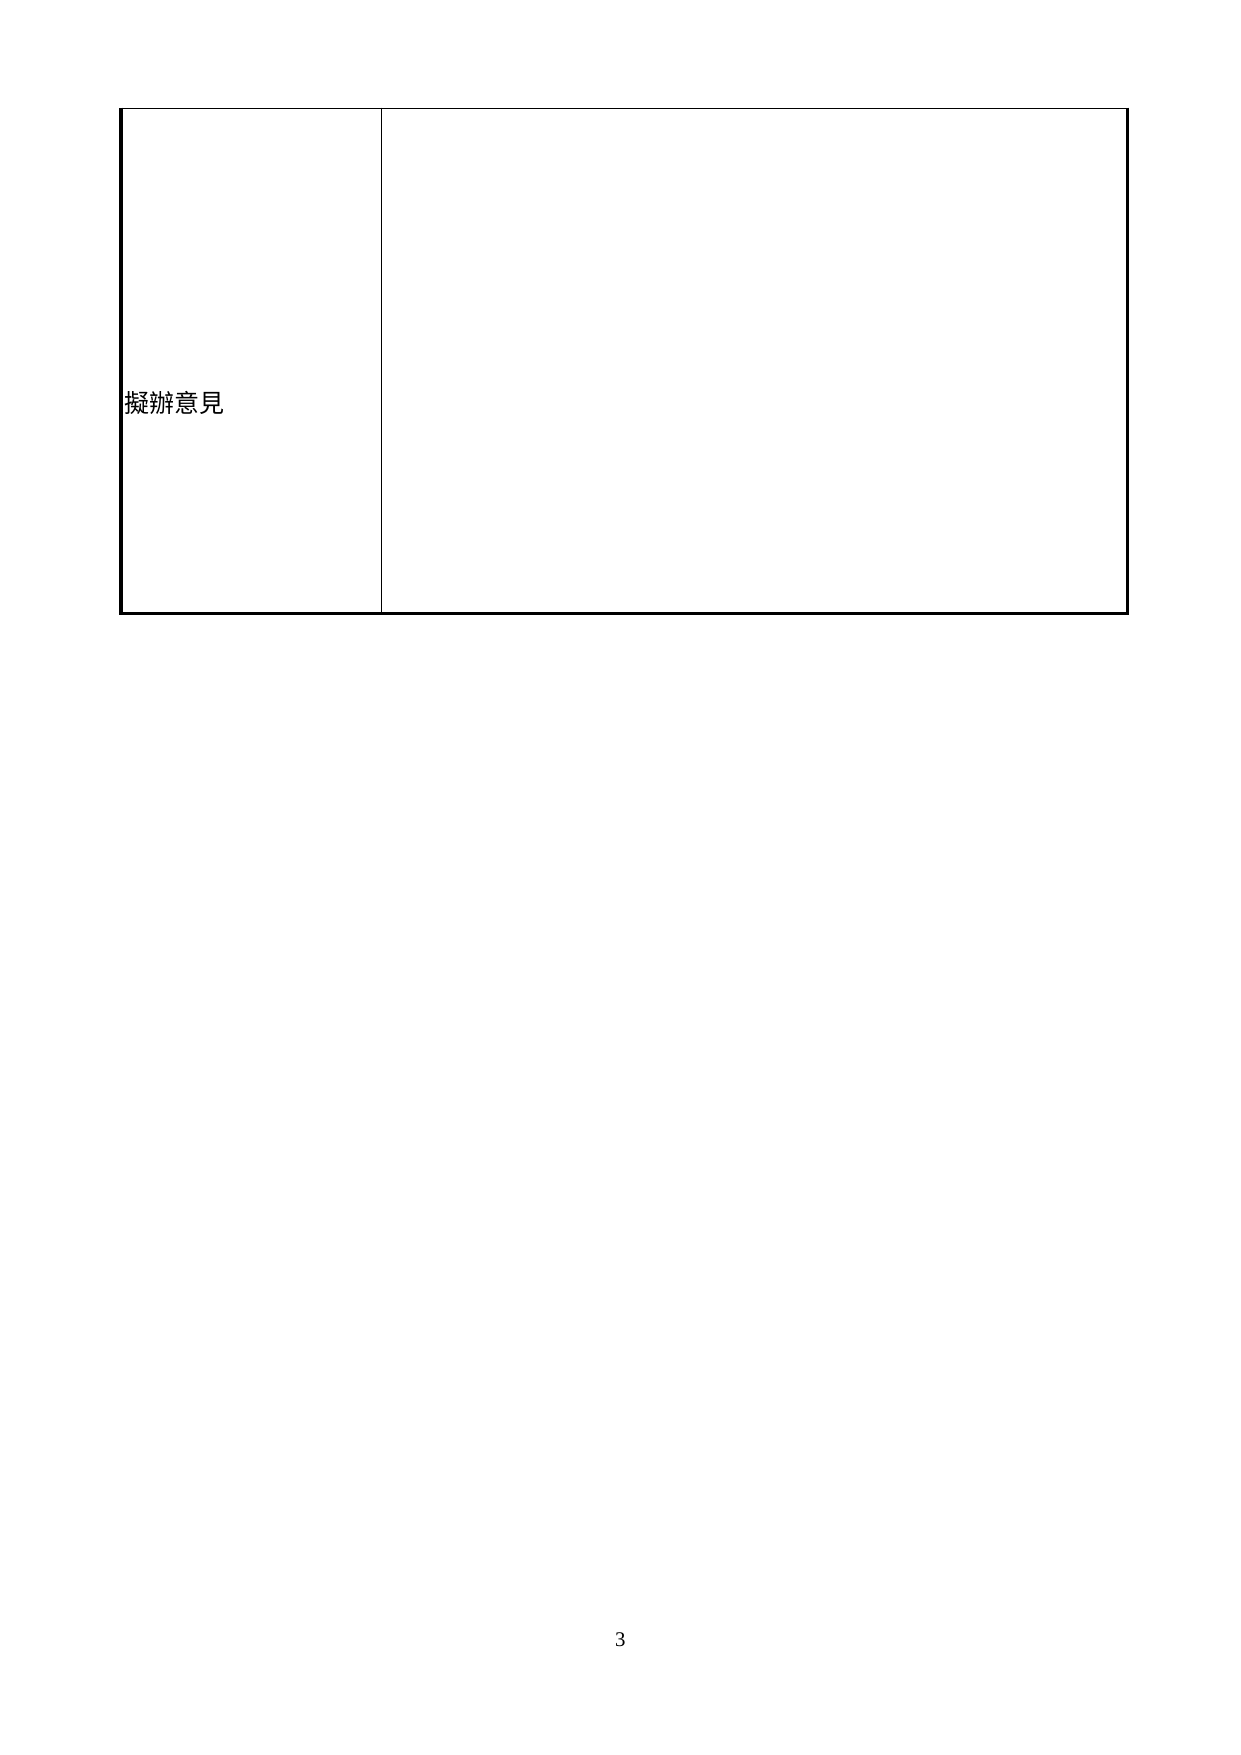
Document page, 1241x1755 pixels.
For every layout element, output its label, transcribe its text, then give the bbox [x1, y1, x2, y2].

table_cell [382, 109, 1126, 612]
table_cell 擬辦意見 [123, 109, 381, 612]
